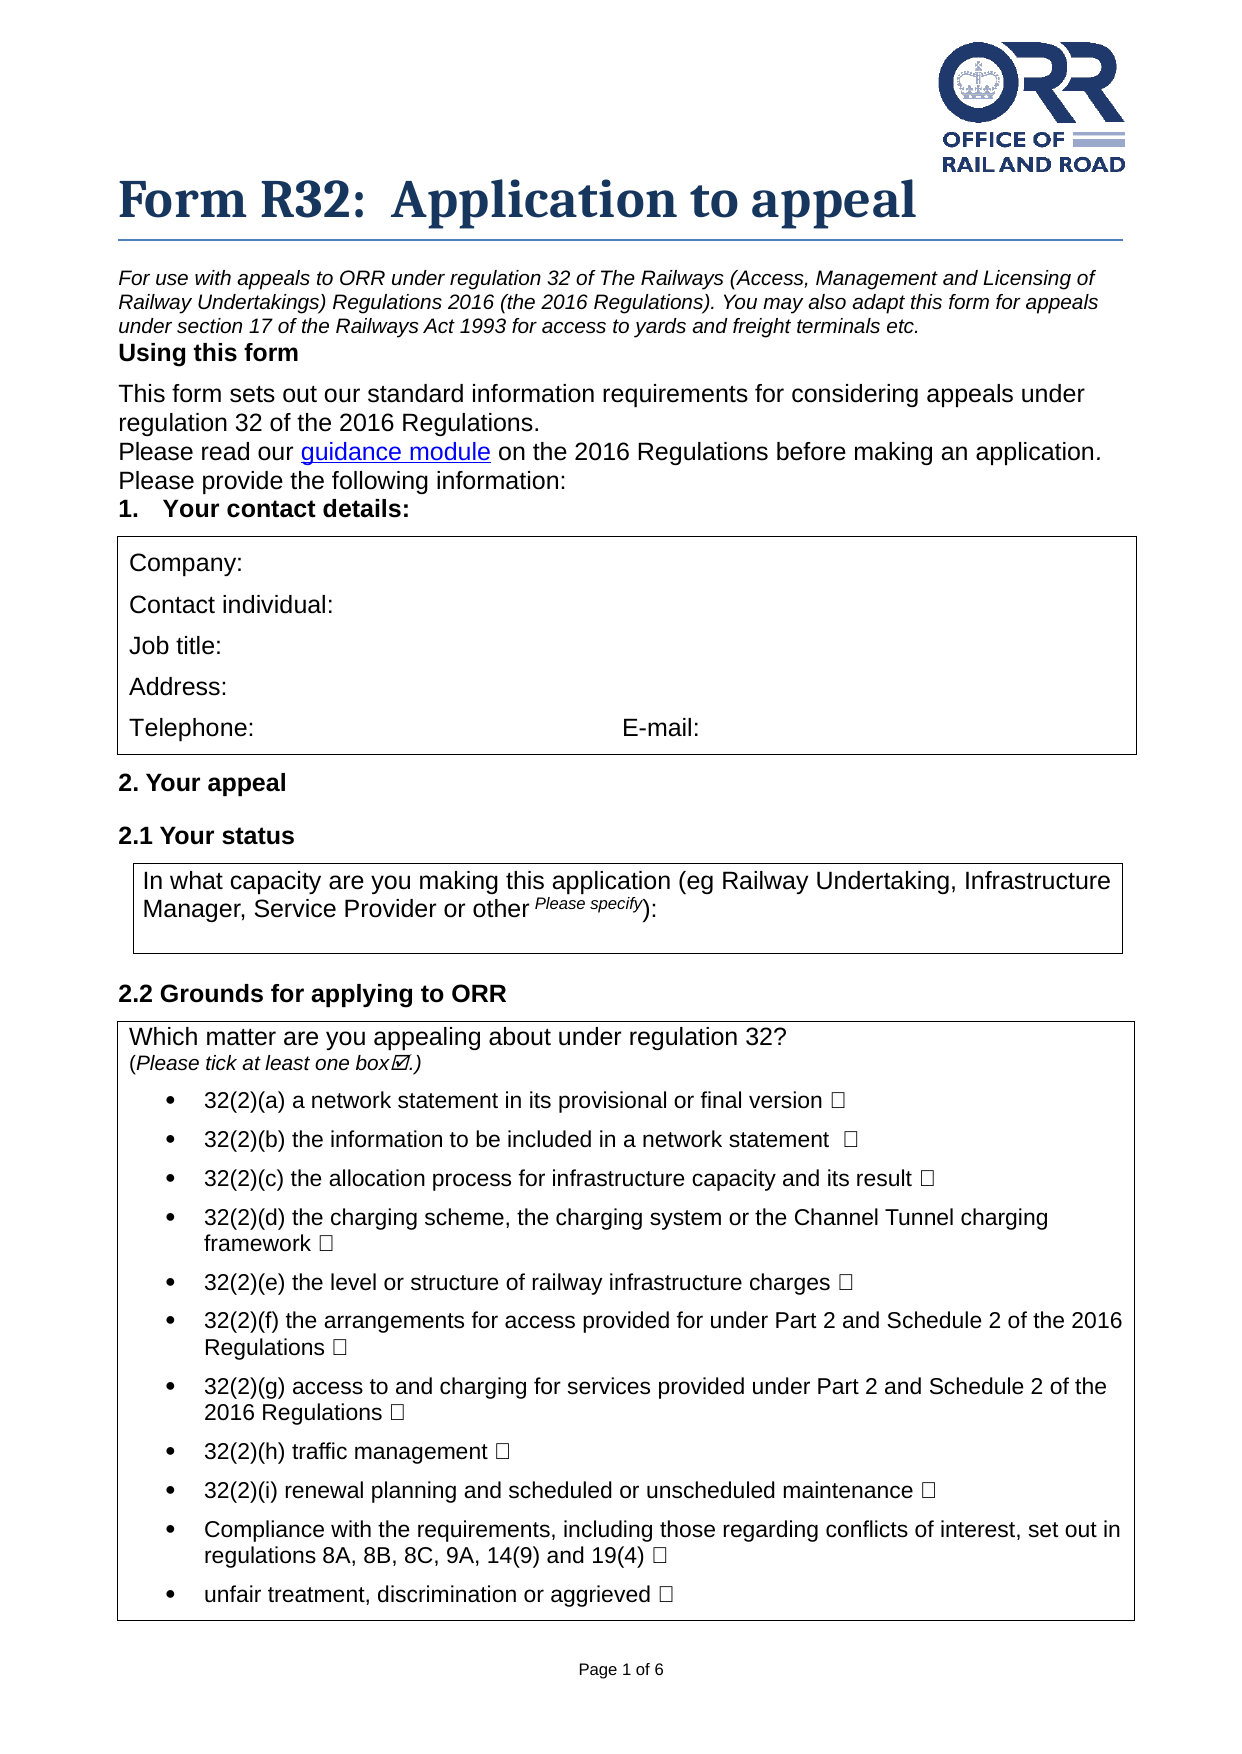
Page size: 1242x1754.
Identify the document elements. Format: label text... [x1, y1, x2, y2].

text 2.1 Your status [118, 821, 1123, 850]
text In what capacity are you making this application (eg Railway Undertaking, Infrastructure Manager, Service Provider or other Please specify): [134, 864, 1122, 953]
text This form sets out our standard information requirements for considering appeals under regulation 32 of the 2016 Regulations. [118, 379, 1123, 437]
table_header Which matter are you appealing about under regulation 32? (Please tick at least one box.) 32(2)(a) a network statement in its provisional or final version  32(2)(b) the information to be included in a network statement  32(2)(c) the allocation process for infrastructure capacity and its result  32(2)(d) the charging scheme, the charging system or the Channel Tunnel charging framework  32(2)(e) the level or structure of railway infrastructure charges  32(2)(f) the arrangements for access provided for under Part 2 and Schedule 2 of the 2016 Regulations  32(2)(g) access to and charging for services provided under Part 2 and Schedule 2 of the 2016 Regulations  32(2)(h) traffic management  32(2)(i) renewal planning and scheduled or unscheduled maintenance  Compliance with the requirements, including those regarding conflicts of interest, set out in regulations 8A, 8B, 8C, 9A, 14(9) and 19(4)  unfair treatment, discrimination or aggrieved  [118, 1022, 1134, 1620]
text 2.2 Grounds for applying to ORR [118, 979, 1123, 1008]
title Form R32: Application to appeal [118, 168, 1123, 239]
table_header Company: Contact individual: Job title: Address: Telephone: E-mail: [118, 537, 1136, 754]
text 2. Your appeal [118, 767, 1123, 796]
text 1. Your contact details: [118, 494, 1123, 523]
text Using this form [118, 338, 1123, 367]
text Please read our guidance module on the 2016 Regulations before making an application. [118, 437, 1123, 466]
text For use with appeals to ORR under regulation 32 of The Railways (Access, Management and Licensing of Railway Undertakings) Regulations 2016 (the 2016 Regulations). You may also adapt this form for appeals under section 17 of the Railways Act 1993 for access to yards and freight terminals etc. [118, 266, 1123, 338]
text Please provide the following information: [118, 466, 1123, 494]
